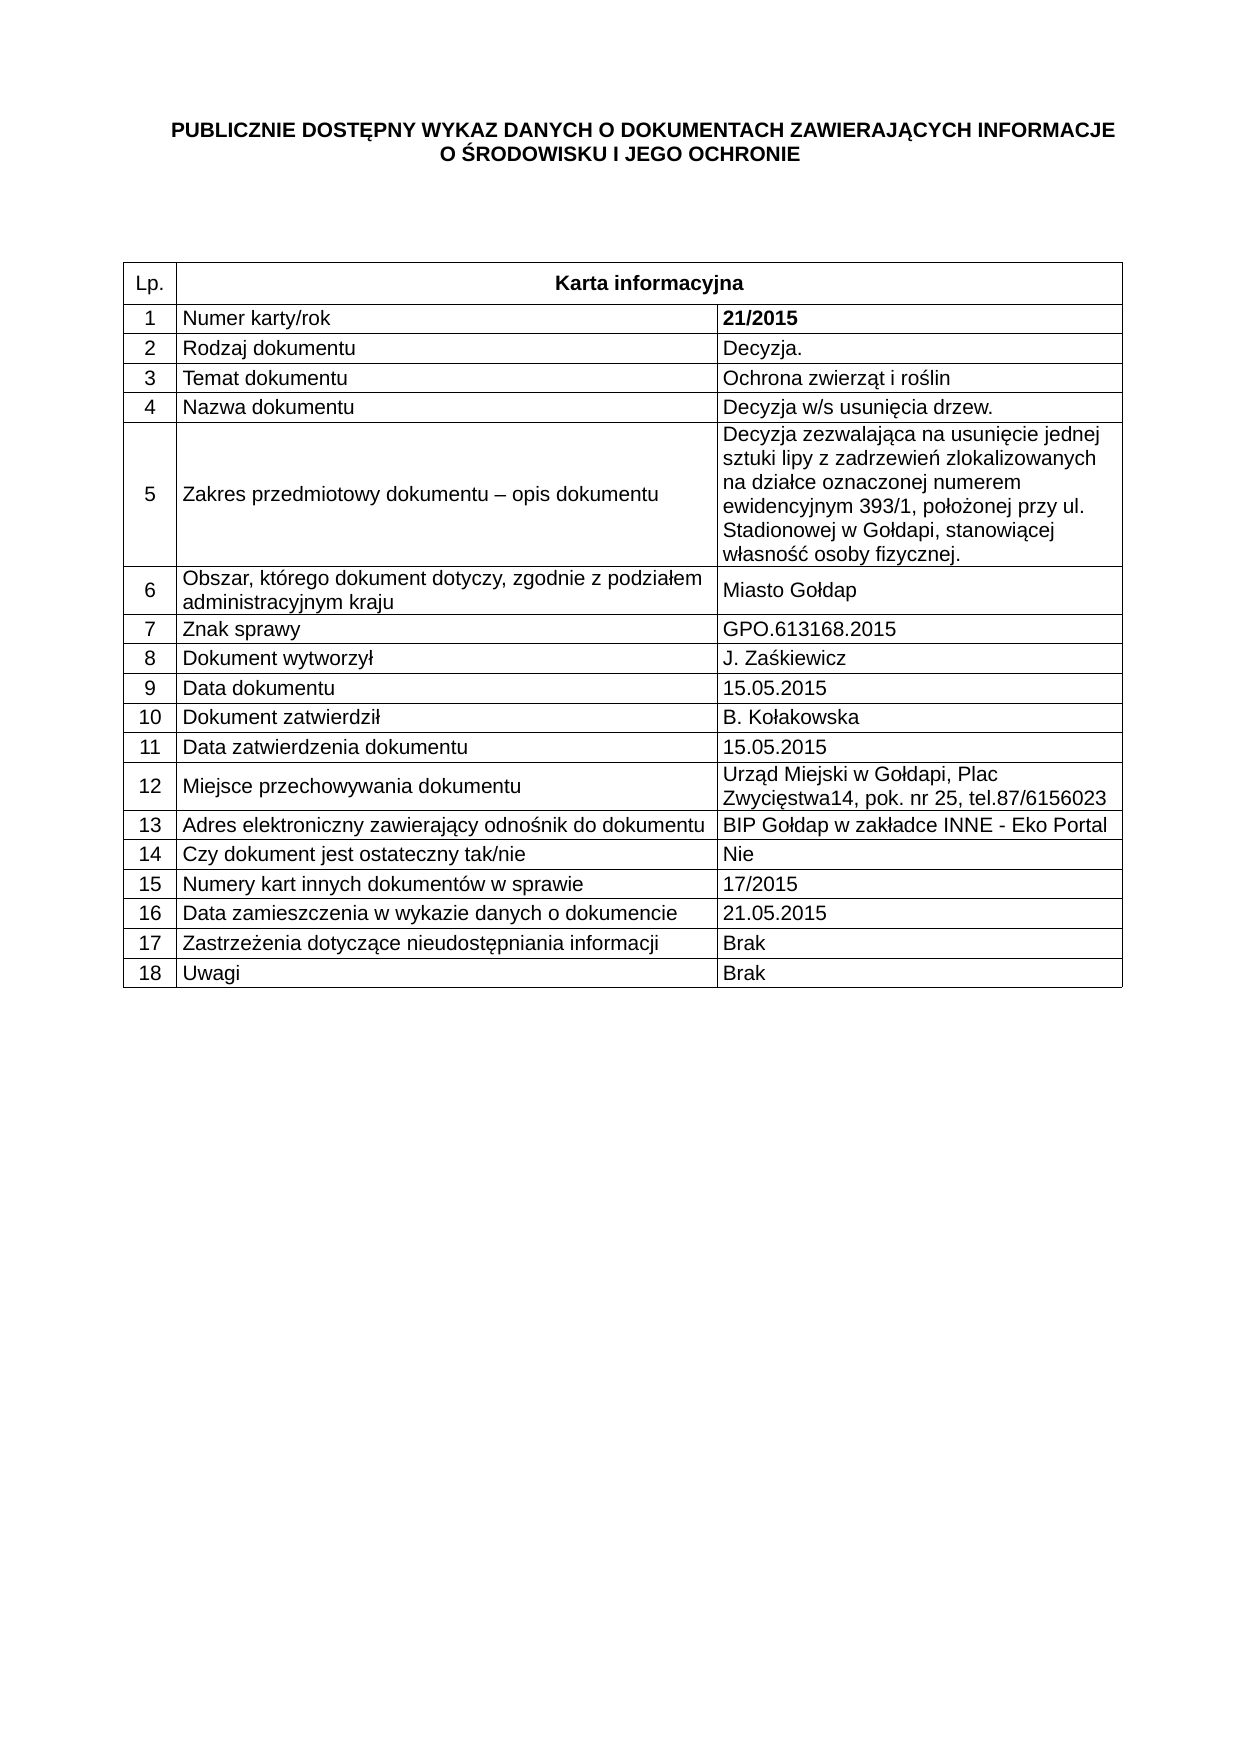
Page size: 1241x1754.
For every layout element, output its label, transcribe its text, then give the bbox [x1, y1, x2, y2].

table_cell Uwagi [177, 959, 717, 987]
table_cell Temat dokumentu [177, 364, 717, 392]
table_cell Miejsce przechowywania dokumentu [177, 763, 717, 809]
table_cell 16 [124, 899, 176, 928]
table_cell 18 [124, 959, 176, 987]
table_cell Brak [718, 929, 1122, 957]
table_header Lp. [124, 263, 176, 303]
text PUBLICZNIE DOSTĘPNY WYKAZ DANYCH O DOKUMENTACH ZAWIERAJĄCYCH INFORMACJE O ŚRODOWISKU I JEGO OCHRONIE [118, 118, 1122, 166]
table_cell Zakres przedmiotowy dokumentu – opis dokumentu [177, 423, 717, 566]
table_cell 3 [124, 364, 176, 392]
table_cell Decyzja zezwalająca na usunięcie jednej sztuki lipy z zadrzewień zlokalizowanych na działce oznaczonej numerem ewidencyjnym 393/1, położonej przy ul. Stadionowej w Gołdapi, stanowiącej własność osoby fizycznej. [718, 423, 1122, 566]
table_cell Dokument wytworzył [177, 644, 717, 673]
table_cell Dokument zatwierdził [177, 704, 717, 732]
table_cell Data zamieszczenia w wykazie danych o dokumencie [177, 899, 717, 928]
table_cell 15.05.2015 [718, 674, 1122, 702]
table_cell 13 [124, 811, 176, 839]
table_cell Miasto Gołdap [718, 567, 1122, 614]
table_cell 15 [124, 870, 176, 898]
table_cell 11 [124, 733, 176, 762]
table_cell 12 [124, 763, 176, 809]
table_cell Nie [718, 840, 1122, 869]
table_header Karta informacyjna [177, 263, 1122, 303]
table_cell 4 [124, 393, 176, 422]
table_cell BIP Gołdap w zakładce INNE - Eko Portal [718, 811, 1122, 839]
table_cell Numer karty/rok [177, 305, 717, 333]
table_cell Adres elektroniczny zawierający odnośnik do dokumentu [177, 811, 717, 839]
table_cell Numery kart innych dokumentów w sprawie [177, 870, 717, 898]
table_cell Decyzja. [718, 334, 1122, 363]
table_cell 2 [124, 334, 176, 363]
table_cell 1 [124, 305, 176, 333]
table_cell 17/2015 [718, 870, 1122, 898]
table_cell J. Zaśkiewicz [718, 644, 1122, 673]
table_cell 9 [124, 674, 176, 702]
table_cell 5 [124, 423, 176, 566]
table_cell 10 [124, 704, 176, 732]
table_cell Data zatwierdzenia dokumentu [177, 733, 717, 762]
table_cell 21/2015 [718, 305, 1122, 333]
table_cell B. Kołakowska [718, 704, 1122, 732]
table_cell Obszar, którego dokument dotyczy, zgodnie z podziałem administracyjnym kraju [177, 567, 717, 614]
table_cell GPO.613168.2015 [718, 615, 1122, 643]
table_cell Brak [718, 959, 1122, 987]
table_cell Urząd Miejski w Gołdapi, Plac Zwycięstwa14, pok. nr 25, tel.87/6156023 [718, 763, 1122, 809]
table_cell Data dokumentu [177, 674, 717, 702]
table_cell 21.05.2015 [718, 899, 1122, 928]
table_cell Nazwa dokumentu [177, 393, 717, 422]
table_cell Decyzja w/s usunięcia drzew. [718, 393, 1122, 422]
table_cell Rodzaj dokumentu [177, 334, 717, 363]
table_cell 6 [124, 567, 176, 614]
table_cell 8 [124, 644, 176, 673]
table_cell Czy dokument jest ostateczny tak/nie [177, 840, 717, 869]
table_cell 15.05.2015 [718, 733, 1122, 762]
table_cell Zastrzeżenia dotyczące nieudostępniania informacji [177, 929, 717, 957]
table_cell 7 [124, 615, 176, 643]
table_cell 14 [124, 840, 176, 869]
table_cell Ochrona zwierząt i roślin [718, 364, 1122, 392]
table_cell Znak sprawy [177, 615, 717, 643]
table_cell 17 [124, 929, 176, 957]
